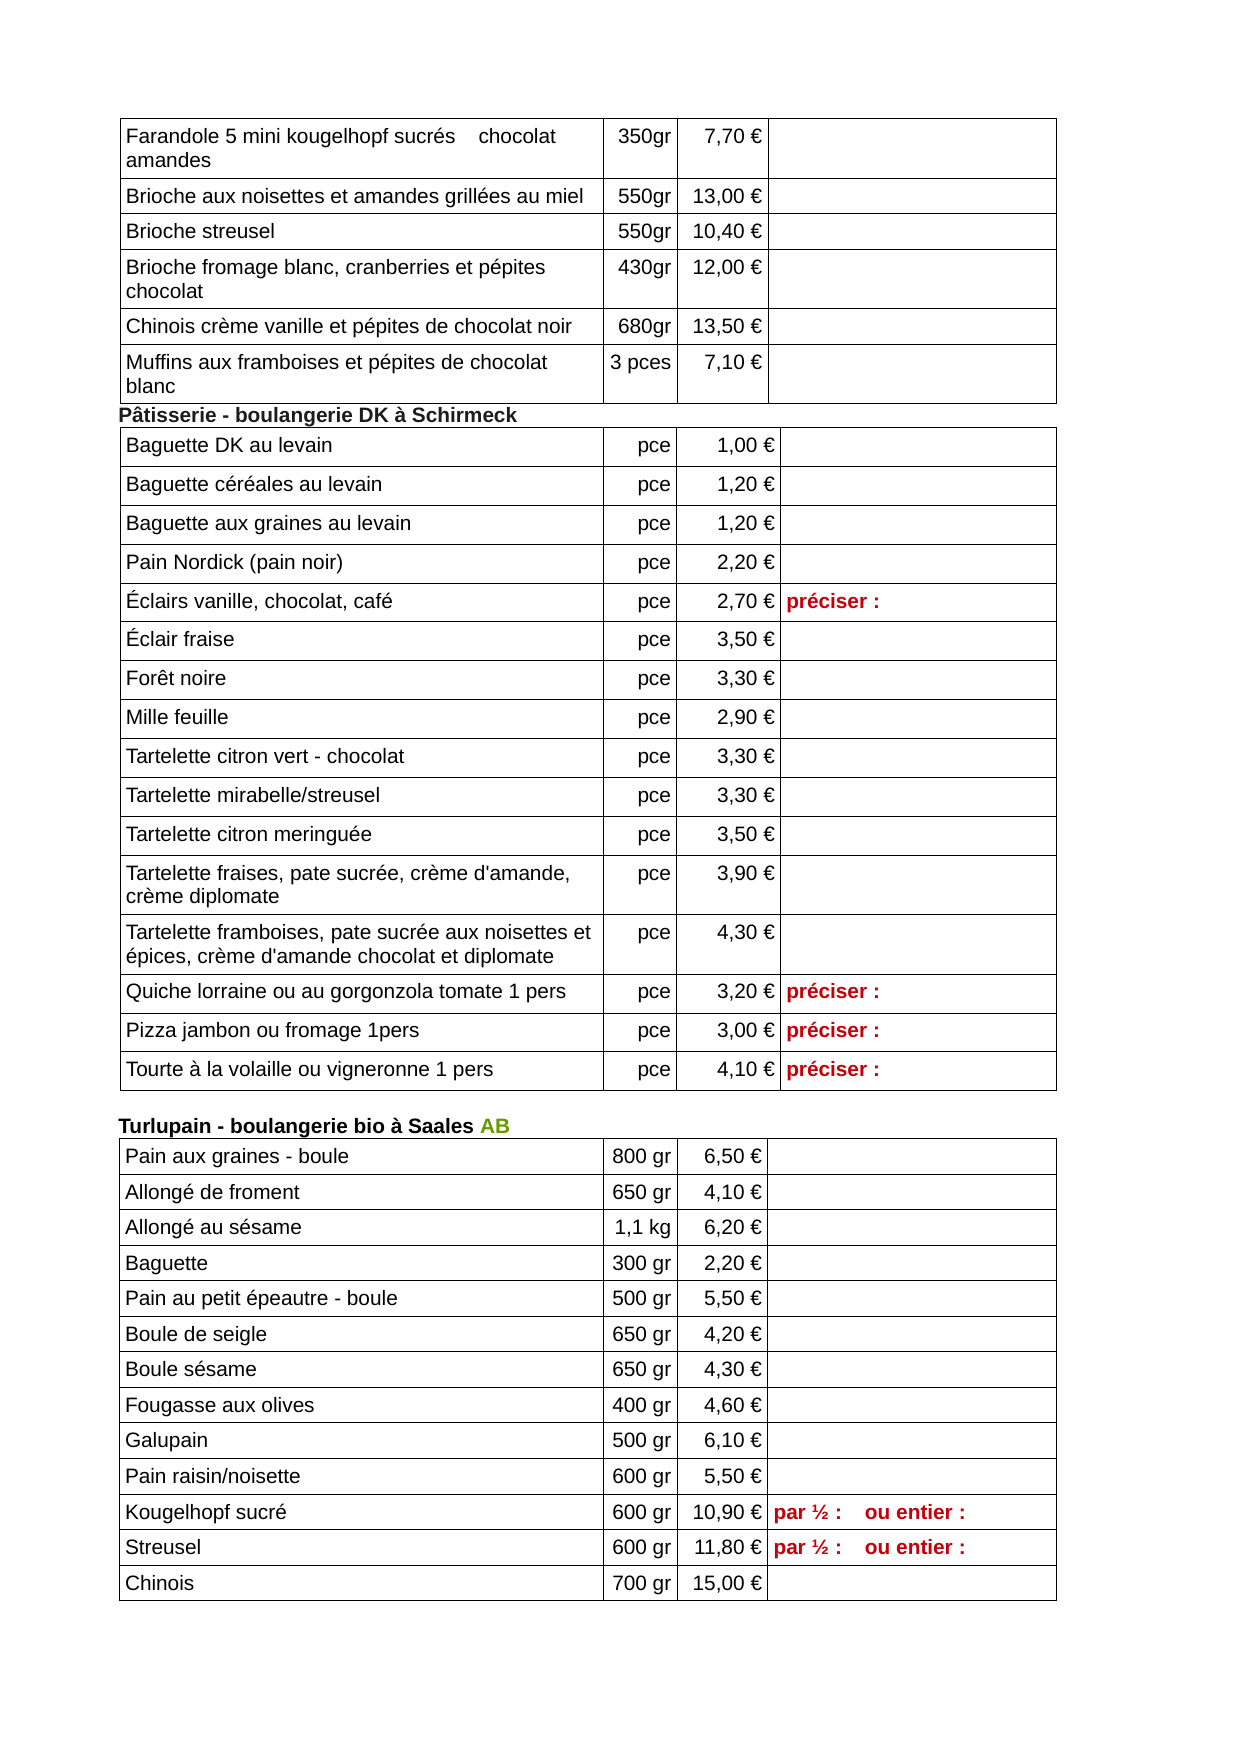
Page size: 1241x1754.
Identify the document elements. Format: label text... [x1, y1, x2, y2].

table_cell 1,20 € [677, 506, 780, 544]
table_cell pce [604, 739, 676, 777]
table_cell pce [604, 1014, 676, 1051]
table_cell 4,10 € [677, 1052, 780, 1090]
table_cell 2,20 € [678, 1246, 767, 1280]
table_cell Pizza jambon ou fromage 1pers [121, 1014, 603, 1051]
table_cell Chinois [120, 1566, 603, 1600]
table_cell 3,50 € [677, 817, 780, 854]
table_cell Brioche streusel [121, 214, 603, 249]
table_cell 4,10 € [678, 1175, 767, 1209]
table_cell [768, 1352, 1056, 1387]
table_cell [768, 1246, 1056, 1280]
table_cell 1,1 kg [604, 1210, 677, 1245]
table_cell pce [604, 545, 676, 583]
table_header [781, 428, 1056, 466]
table_header 6,50 € [678, 1139, 767, 1174]
text Pâtisserie - boulangerie DK à Schirmeck [118, 403, 1122, 427]
table_cell 12,00 € [678, 250, 768, 308]
table_cell Fougasse aux olives [120, 1388, 603, 1422]
table_cell par ½ : ou entier : [768, 1495, 1056, 1529]
table_cell 3,20 € [677, 975, 780, 1012]
table_cell pce [604, 817, 676, 854]
table_cell pce [604, 975, 676, 1012]
table_cell [781, 856, 1056, 914]
table_cell 680gr [604, 309, 677, 344]
table_cell Pain raisin/noisette [120, 1459, 603, 1494]
table_cell Farandole 5 mini kougelhopf sucrés chocolat amandes [121, 119, 603, 178]
table_cell 2,70 € [677, 584, 780, 621]
table_cell Baguette [120, 1246, 603, 1280]
table_cell Forêt noire [121, 661, 603, 699]
table_cell par ½ : ou entier : [768, 1530, 1056, 1565]
table_cell Tourte à la volaille ou vigneronne 1 pers [121, 1052, 603, 1090]
table_cell Streusel [120, 1530, 603, 1565]
table_cell 550gr [604, 214, 677, 249]
table_cell Mille feuille [121, 700, 603, 738]
table_cell pce [604, 915, 676, 973]
table_cell pce [604, 778, 676, 816]
table_cell [781, 661, 1056, 699]
table_cell 3,50 € [677, 622, 780, 660]
table_cell [768, 1281, 1056, 1316]
table_header [768, 1139, 1056, 1174]
table_cell Tartelette citron vert - chocolat [121, 739, 603, 777]
table_cell Galupain [120, 1423, 603, 1458]
table_cell [768, 1459, 1056, 1494]
table_cell Muffins aux framboises et pépites de chocolat blanc [121, 345, 603, 403]
table_cell 700 gr [604, 1566, 677, 1600]
table_cell Allongé au sésame [120, 1210, 603, 1245]
table_cell 11,80 € [678, 1530, 767, 1565]
table_header Baguette DK au levain [121, 428, 603, 466]
table_cell 3,30 € [677, 661, 780, 699]
table_cell [769, 250, 1056, 308]
table_cell pce [604, 661, 676, 699]
table_cell 4,60 € [678, 1388, 767, 1422]
table_cell 3,30 € [677, 739, 780, 777]
table_cell pce [604, 467, 676, 505]
table_cell 3,00 € [677, 1014, 780, 1051]
table_cell 13,50 € [678, 309, 768, 344]
table_cell 4,30 € [678, 1352, 767, 1387]
table_cell [781, 915, 1056, 973]
table_cell Pain Nordick (pain noir) [121, 545, 603, 583]
table_cell 600 gr [604, 1459, 677, 1494]
table_cell Quiche lorraine ou au gorgonzola tomate 1 pers [121, 975, 603, 1012]
table_cell 6,10 € [678, 1423, 767, 1458]
table_cell [768, 1317, 1056, 1351]
table_cell 600 gr [604, 1495, 677, 1529]
table_header 1,00 € [677, 428, 780, 466]
table_cell 350gr [604, 119, 677, 178]
table_cell 13,00 € [678, 179, 768, 213]
table_cell [781, 467, 1056, 505]
table_cell [769, 309, 1056, 344]
table_cell 4,20 € [678, 1317, 767, 1351]
table_header Pain aux graines - boule [120, 1139, 603, 1174]
table_cell Éclairs vanille, chocolat, café [121, 584, 603, 621]
table_cell pce [604, 856, 676, 914]
table_cell 1,20 € [677, 467, 780, 505]
table_cell pce [604, 506, 676, 544]
table_cell 10,40 € [678, 214, 768, 249]
table_cell pce [604, 584, 676, 621]
table_cell 15,00 € [678, 1566, 767, 1600]
table_cell Chinois crème vanille et pépites de chocolat noir [121, 309, 603, 344]
table_cell Brioche fromage blanc, cranberries et pépites chocolat [121, 250, 603, 308]
table_cell 430gr [604, 250, 677, 308]
table_cell 650 gr [604, 1317, 677, 1351]
table_cell [768, 1566, 1056, 1600]
table_cell Éclair fraise [121, 622, 603, 660]
table_cell 10,90 € [678, 1495, 767, 1529]
table_cell Tartelette framboises, pate sucrée aux noisettes et épices, crème d'amande chocolat et diplomate [121, 915, 603, 973]
table_cell [769, 214, 1056, 249]
table_cell [781, 506, 1056, 544]
table_cell [768, 1175, 1056, 1209]
table_cell [781, 622, 1056, 660]
table_cell [781, 700, 1056, 738]
table_cell 650 gr [604, 1175, 677, 1209]
table_cell [768, 1388, 1056, 1422]
table_cell 4,30 € [677, 915, 780, 973]
table_cell Brioche aux noisettes et amandes grillées au miel [121, 179, 603, 213]
table_cell [768, 1210, 1056, 1245]
table_cell 3,30 € [677, 778, 780, 816]
table_cell 600 gr [604, 1530, 677, 1565]
table_cell 6,20 € [678, 1210, 767, 1245]
table_cell 5,50 € [678, 1459, 767, 1494]
table_cell Tartelette citron meringuée [121, 817, 603, 854]
table_cell 7,10 € [678, 345, 768, 403]
table_cell [769, 119, 1056, 178]
table_cell Boule de seigle [120, 1317, 603, 1351]
table_cell 550gr [604, 179, 677, 213]
table_cell Baguette aux graines au levain [121, 506, 603, 544]
table_cell 300 gr [604, 1246, 677, 1280]
table_cell [768, 1423, 1056, 1458]
table_cell préciser : [781, 975, 1056, 1012]
table_cell [781, 739, 1056, 777]
table_cell 500 gr [604, 1281, 677, 1316]
table_cell [769, 345, 1056, 403]
table_cell Allongé de froment [120, 1175, 603, 1209]
table_cell Kougelhopf sucré [120, 1495, 603, 1529]
table_cell 500 gr [604, 1423, 677, 1458]
table_cell pce [604, 622, 676, 660]
table_cell 7,70 € [678, 119, 768, 178]
table_cell Baguette céréales au levain [121, 467, 603, 505]
table_cell préciser : [781, 584, 1056, 621]
table_cell 3,90 € [677, 856, 780, 914]
table_header 800 gr [604, 1139, 677, 1174]
table_cell 3 pces [604, 345, 677, 403]
table_cell préciser : [781, 1014, 1056, 1051]
table_cell 2,90 € [677, 700, 780, 738]
table_cell 2,20 € [677, 545, 780, 583]
table_cell [781, 545, 1056, 583]
table_cell pce [604, 1052, 676, 1090]
table_cell pce [604, 700, 676, 738]
table_cell [781, 778, 1056, 816]
table_cell 400 gr [604, 1388, 677, 1422]
table_cell 5,50 € [678, 1281, 767, 1316]
table_header pce [604, 428, 676, 466]
text Turlupain - boulangerie bio à Saales AB [118, 1114, 1122, 1138]
table_cell Boule sésame [120, 1352, 603, 1387]
table_cell [769, 179, 1056, 213]
table_cell Pain au petit épeautre - boule [120, 1281, 603, 1316]
table_cell Tartelette fraises, pate sucrée, crème d'amande, crème diplomate [121, 856, 603, 914]
table_cell [781, 817, 1056, 854]
table_cell 650 gr [604, 1352, 677, 1387]
table_cell préciser : [781, 1052, 1056, 1090]
table_cell Tartelette mirabelle/streusel [121, 778, 603, 816]
